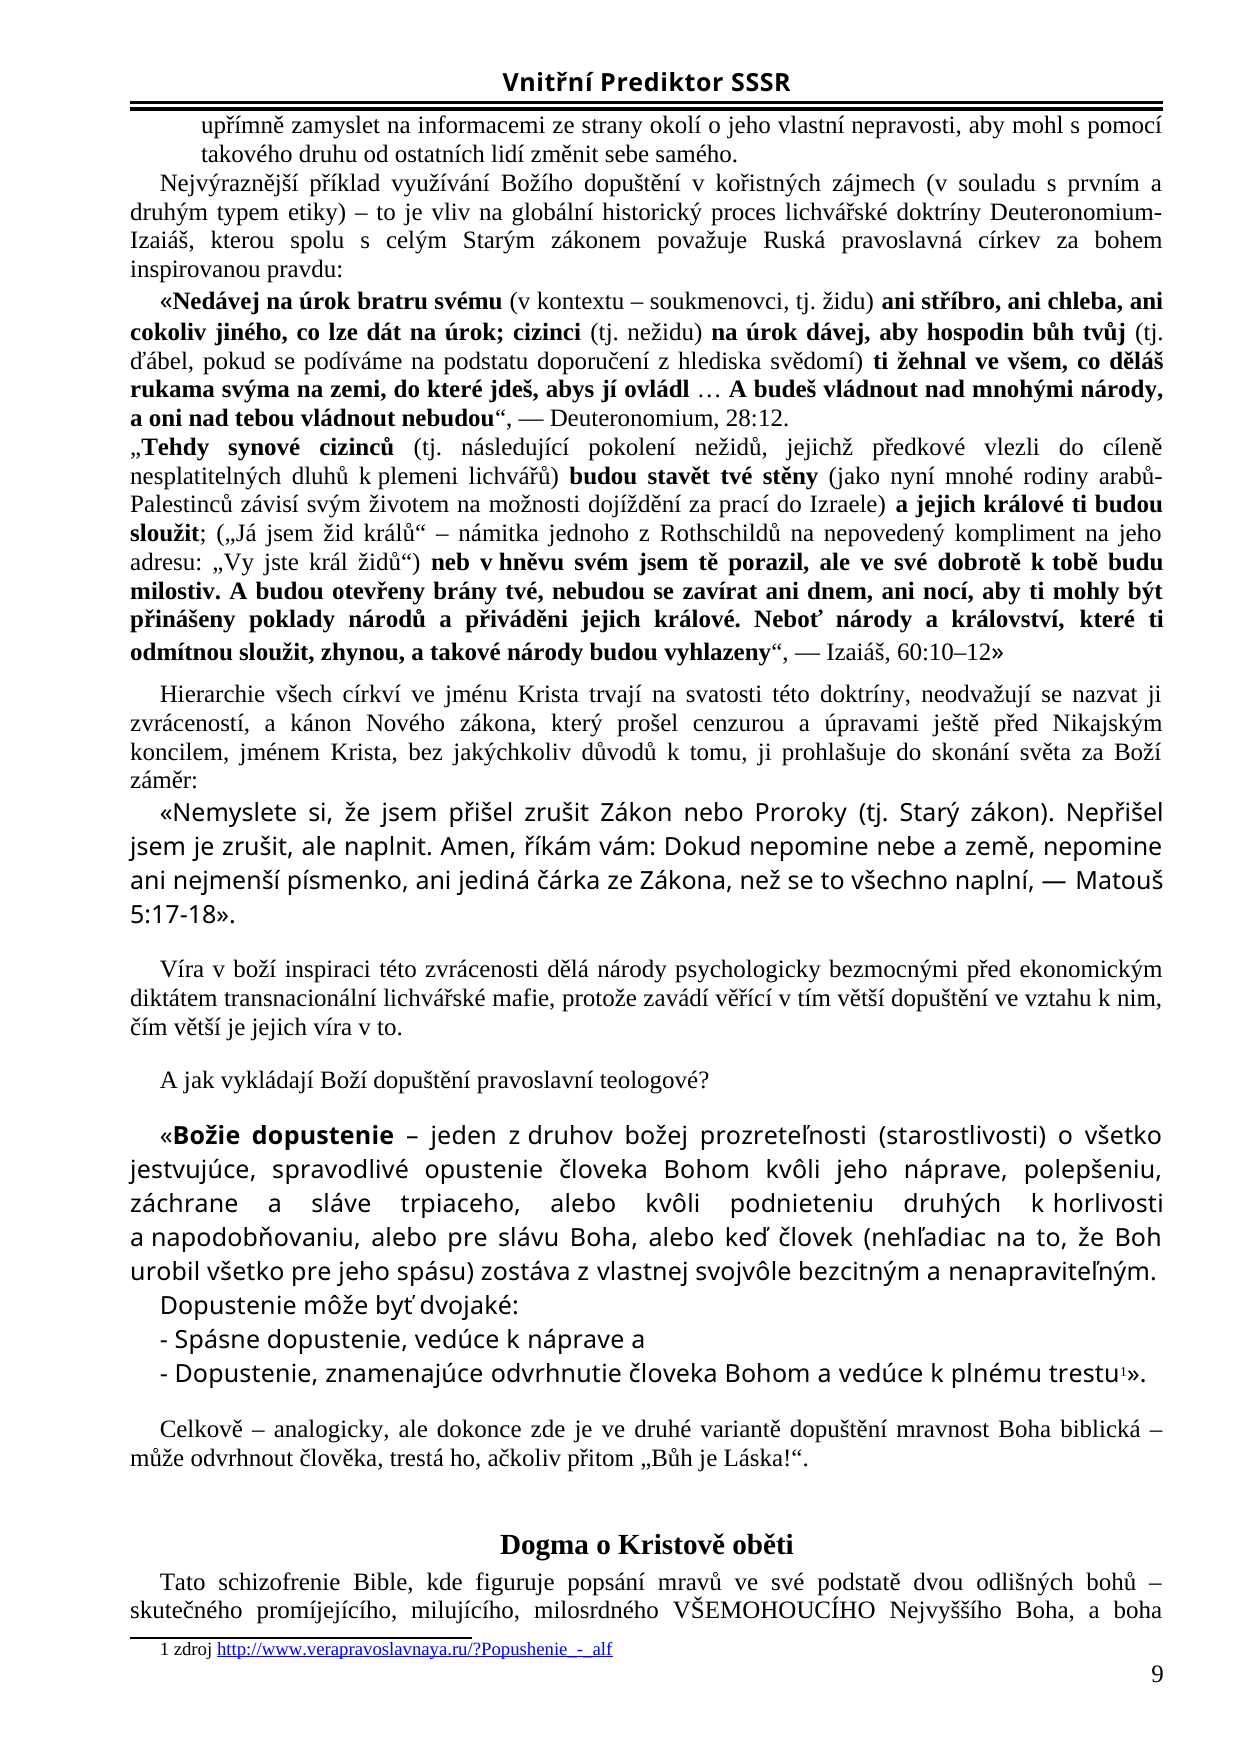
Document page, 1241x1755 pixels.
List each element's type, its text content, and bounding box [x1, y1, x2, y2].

text upřímně zamyslet na informacemi ze strany okolí o jeho vlastní nepravosti, aby mohl s pomocí takového druhu od ostatních lidí změnit sebe samého. [201, 111, 1163, 168]
text «Božie dopustenie – jeden z druhov božej prozreteľnosti (starostlivosti) o všetko jestvujúce, spravodlivé opustenie človeka Bohom kvôli jeho náprave, polepšeniu, záchrane a sláve trpiaceho, alebo kvôli podnieteniu druhých k horlivosti a napodobňovaniu, alebo pre slávu Boha, alebo keď človek (nehľadiac na to, že Boh urobil všetko pre jeho spásu) zostáva z vlastnej svojvôle bezcitným a nenapraviteľným. [130, 1118, 1163, 1288]
text «Nedávej na úrok bratru svému (v kontextu – soukmenovci, tj. židu) ani stříbro, ani chleba, ani cokoliv jiného, co lze dát na úrok; cizinci (tj. nežidu) na úrok dávej, aby hospodin bůh tvůj (tj. ďábel, pokud se podíváme na podstatu doporučení z hlediska svědomí) ti žehnal ve všem, co děláš rukama svýma na zemi, do které jdeš, abys jí ovládl … A budeš vládnout nad mnohými národy, a oni nad tebou vládnout nebudou“, — Deuteronomium, 28:12. [130, 283, 1163, 432]
text «Nemyslete si, že jsem přišel zrušit Zákon nebo Proroky (tj. Starý zákon). Nepřišel jsem je zrušit, ale naplnit. Amen, říkám vám: Dokud nepomine nebe a země, nepomine ani nejmenší písmenko, ani jediná čárka ze Zákona, než se to všechno naplní, — Matouš 5:17-18». [130, 794, 1163, 930]
text Nejvýraznější příklad využívání Božího dopuštění v kořistných zájmech (v souladu s prvním a druhým typem etiky) – to je vliv na globální historický proces lichvářské doktríny Deuteronomium-Izaiáš, kterou spolu s celým Starým zákonem považuje Ruská pravoslavná církev za bohem inspirovanou pravdu: [130, 168, 1163, 283]
text - Dopustenie, znamenajúce odvrhnutie človeka Bohom a vedúce k plnému trestu». [130, 1356, 1163, 1390]
text Dopustenie môže byť dvojaké: [130, 1288, 1163, 1322]
text A jak vykládají Boží dopuštění pravoslavní teologové? [130, 1065, 1163, 1093]
text - Spásne dopustenie, vedúce k náprave a [130, 1322, 1163, 1356]
text zdroj http://www.verapravoslavnaya.ru/?Popushenie_-_alf [130, 1638, 1163, 1659]
text Tato schizofrenie Bible, kde figuruje popsání mravů ve své podstatě dvou odlišných bohů – skutečného promíjejícího, milujícího, milosrdného VŠEMOHOUCÍHO Nejvyššího Boha, a boha [130, 1567, 1163, 1624]
text Hierarchie všech církví ve jménu Krista trvají na svatosti této doktríny, neodvažují se nazvat ji zvráceností, a kánon Nového zákona, který prošel cenzurou a úpravami ještě před Nikajským koncilem, jménem Krista, bez jakýchkoliv důvodů k tomu, ji prohlašuje do skonání světa za Boží záměr: [130, 679, 1163, 794]
text Víra v boží inspiraci této zvrácenosti dělá národy psychologicky bezmocnými před ekonomickým diktátem transnacionální lichvářské mafie, protože zavádí věřící v tím větší dopuštění ve vztahu k nim, čím větší je jejich víra v to. [130, 954, 1163, 1041]
text Dogma o Kristově oběti [130, 1527, 1163, 1561]
text „Tehdy synové cizinců (tj. následující pokolení nežidů, jejichž předkové vlezli do cíleně nesplatitelných dluhů k plemeni lichvářů) budou stavět tvé stěny (jako nyní mnohé rodiny arabů-Palestinců závisí svým životem na možnosti dojíždění za prací do Izraele) a jejich králové ti budou sloužit; („Já jsem žid králů“ – námitka jednoho z Rothschildů na nepovedený kompliment na jeho adresu: „Vy jste král židů“) neb v hněvu svém jsem tě porazil, ale ve své dobrotě k tobě budu milostiv. A budou otevřeny brány tvé, nebudou se zavírat ani dnem, ani nocí, aby ti mohly být přinášeny poklady národů a přiváděni jejich králové. Neboť národy a království, které ti odmítnou sloužit, zhynou, a takové národy budou vyhlazeny“, — Izaiáš, 60:10–12» [130, 432, 1163, 667]
text Celkově – analogicky, ale dokonce zde je ve druhé variantě dopuštění mravnost Boha biblická – může odvrhnout člověka, trestá ho, ačkoliv přitom „Bůh je Láska!“. [130, 1414, 1163, 1472]
